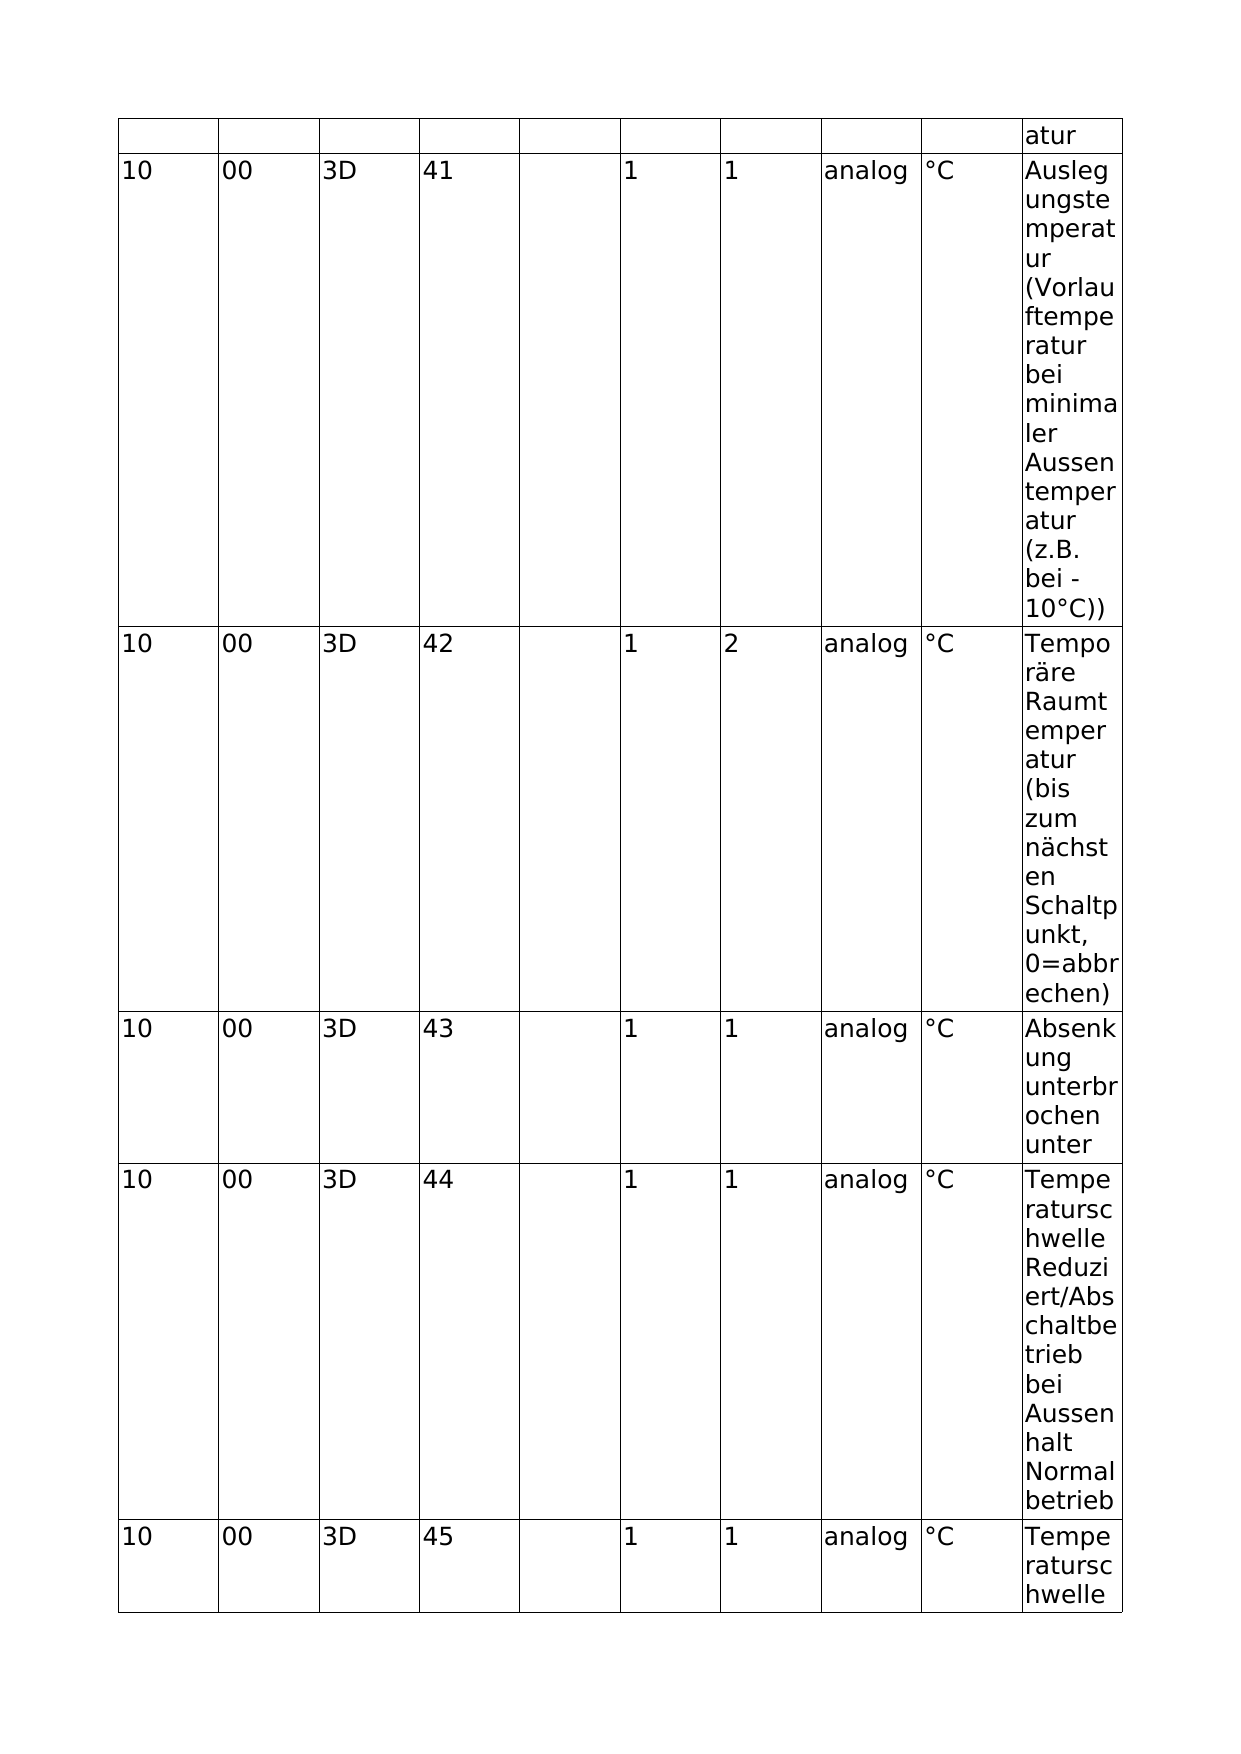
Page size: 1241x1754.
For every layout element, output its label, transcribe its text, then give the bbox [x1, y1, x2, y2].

table_cell °C [922, 1164, 1022, 1519]
table_cell 1 [721, 1164, 821, 1519]
table_cell °C [922, 1520, 1022, 1612]
table_cell °C [922, 154, 1022, 626]
table_cell analog [822, 1520, 921, 1612]
table_cell analog [822, 1012, 921, 1163]
table_cell 1 [721, 1520, 821, 1612]
table_cell 10 [119, 627, 218, 1011]
table_cell 00 [219, 1520, 319, 1612]
table_cell analog [822, 154, 921, 626]
table_cell 43 [420, 1012, 519, 1163]
table_cell 1 [621, 627, 720, 1011]
table_cell 42 [420, 627, 519, 1011]
table_cell [520, 627, 620, 1011]
table_cell [219, 119, 319, 153]
table_cell [721, 119, 821, 153]
table_cell 00 [219, 627, 319, 1011]
table_cell [420, 119, 519, 153]
table_cell [520, 1164, 620, 1519]
table_cell [520, 1520, 620, 1612]
table_cell [520, 119, 620, 153]
table_cell Auslegungstemperatur (Vorlauftemperatur bei minimaler Aussentemperatur (z.B. bei -10°C)) [1023, 154, 1122, 626]
table_cell 10 [119, 1012, 218, 1163]
table_cell 3D [320, 154, 419, 626]
table_cell 44 [420, 1164, 519, 1519]
table_cell [822, 119, 921, 153]
table_cell atur [1023, 119, 1122, 153]
table_cell [119, 119, 218, 153]
table_cell 00 [219, 1012, 319, 1163]
table_cell analog [822, 1164, 921, 1519]
table_cell [520, 1012, 620, 1163]
table_cell 10 [119, 1164, 218, 1519]
table_cell °C [922, 627, 1022, 1011]
table_cell Temporäre Raumtemperatur (bis zum nächsten Schaltpunkt, 0=abbrechen) [1023, 627, 1122, 1011]
table_cell 1 [721, 1012, 821, 1163]
table_cell °C [922, 1012, 1022, 1163]
table_cell 1 [621, 154, 720, 626]
table_cell 10 [119, 154, 218, 626]
table_cell 2 [721, 627, 821, 1011]
table_cell [621, 119, 720, 153]
table_cell Temperaturschwelle Reduziert/Abschaltbetrieb bei Aussenhalt Normalbetrieb [1023, 1164, 1122, 1519]
table_cell 45 [420, 1520, 519, 1612]
table_cell 41 [420, 154, 519, 626]
table_cell 1 [721, 154, 821, 626]
table_cell 3D [320, 1012, 419, 1163]
table_cell 3D [320, 1164, 419, 1519]
table_cell [922, 119, 1022, 153]
table_cell 1 [621, 1520, 720, 1612]
table_cell 3D [320, 627, 419, 1011]
table_cell Temperaturschwelle [1023, 1520, 1122, 1612]
table_cell 10 [119, 1520, 218, 1612]
table_cell [320, 119, 419, 153]
table_cell 00 [219, 1164, 319, 1519]
table_cell analog [822, 627, 921, 1011]
table_cell 3D [320, 1520, 419, 1612]
table_cell [520, 154, 620, 626]
table_cell 1 [621, 1164, 720, 1519]
table_cell Absenkung unterbrochen unter [1023, 1012, 1122, 1163]
table_cell 1 [621, 1012, 720, 1163]
table_cell 00 [219, 154, 319, 626]
